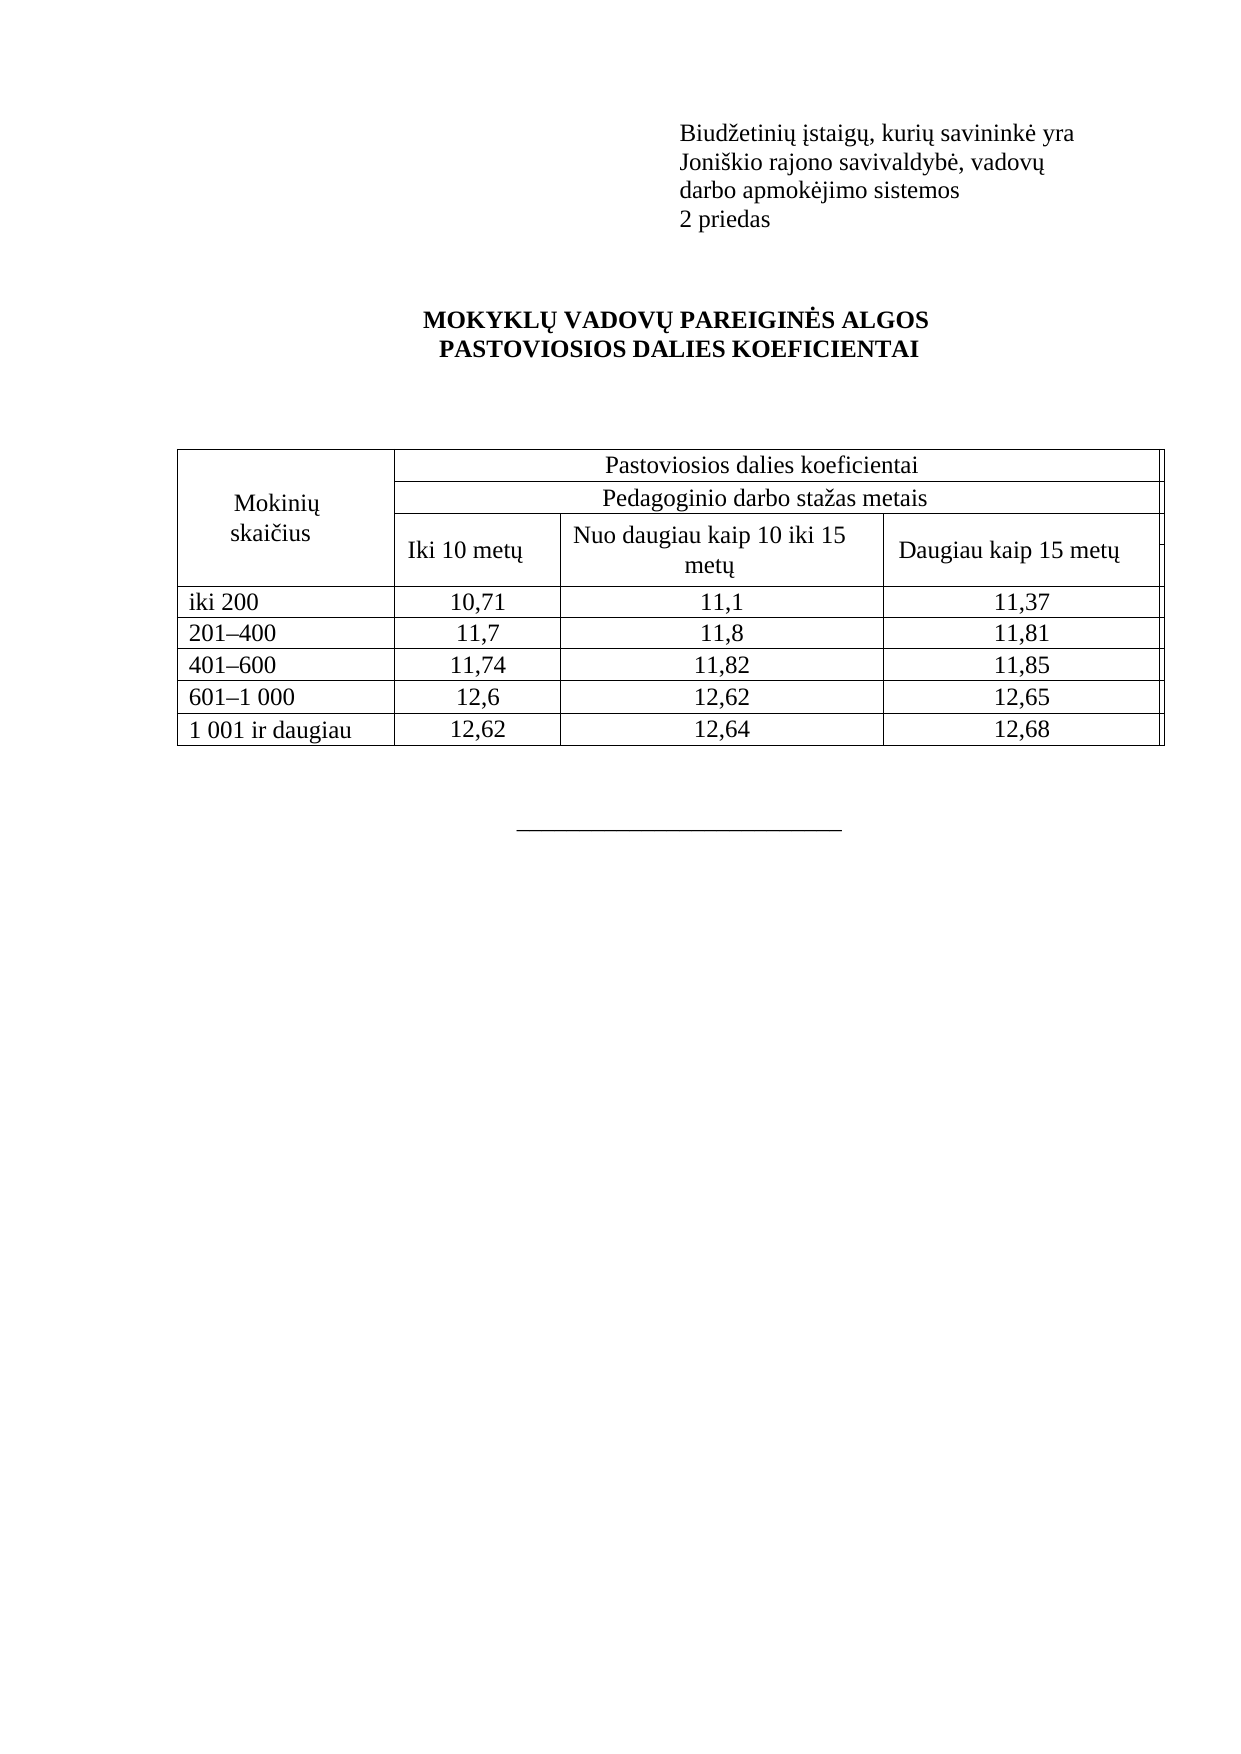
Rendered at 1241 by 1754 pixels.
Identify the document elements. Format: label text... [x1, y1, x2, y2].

table_cell 12,68 [884, 714, 1159, 745]
text MOKYKLŲ VADOVŲ PAREIGINĖS ALGOS [177, 305, 1181, 334]
table_cell 11,7 [395, 618, 560, 648]
table_cell 12,6 [395, 681, 560, 713]
table_cell 201–400 [178, 618, 394, 648]
table_cell [1160, 714, 1164, 745]
table_cell [1160, 649, 1164, 680]
table_cell 11,8 [561, 618, 883, 648]
table_cell 11,82 [561, 649, 883, 680]
table_cell [1160, 587, 1164, 617]
table_cell [1160, 545, 1164, 586]
table_cell 10,71 [395, 587, 560, 617]
table_cell 601–1 000 [178, 681, 394, 713]
table_cell iki 200 [178, 587, 394, 617]
table_header [1160, 450, 1164, 481]
text PASTOVIOSIOS DALIES KOEFICIENTAI [177, 334, 1181, 362]
table_cell 12,64 [561, 714, 883, 745]
table_cell [1160, 514, 1164, 543]
table_header Mokinių skaičius [178, 450, 394, 586]
table_cell Iki 10 metų [395, 514, 560, 586]
text Joniškio rajono savivaldybė, vadovų [679, 147, 1181, 176]
table_cell Pedagoginio darbo stažas metais [395, 482, 1159, 513]
table_header Pastoviosios dalies koeficientai [395, 450, 1159, 481]
text darbo apmokėjimo sistemos [679, 176, 1181, 204]
table_cell [1160, 482, 1164, 513]
text 2 priedas [679, 204, 1181, 233]
table_cell 11,37 [884, 587, 1159, 617]
table_cell Nuo daugiau kaip 10 iki 15 metų [561, 514, 883, 586]
table_cell 12,65 [884, 681, 1159, 713]
table_cell 11,74 [395, 649, 560, 680]
table_cell 1 001 ir daugiau [178, 714, 394, 745]
table_cell 11,85 [884, 649, 1159, 680]
table_cell 11,81 [884, 618, 1159, 648]
table_cell 401–600 [178, 649, 394, 680]
table_cell Daugiau kaip 15 metų [884, 514, 1159, 586]
table_cell [1160, 681, 1164, 713]
table_cell 12,62 [561, 681, 883, 713]
text Biudžetinių įstaigų, kurių savininkė yra [679, 118, 1181, 147]
text __________________________ [177, 805, 1181, 833]
table_cell [1160, 618, 1164, 648]
table_cell 12,62 [395, 714, 560, 745]
table_cell 11,1 [561, 587, 883, 617]
